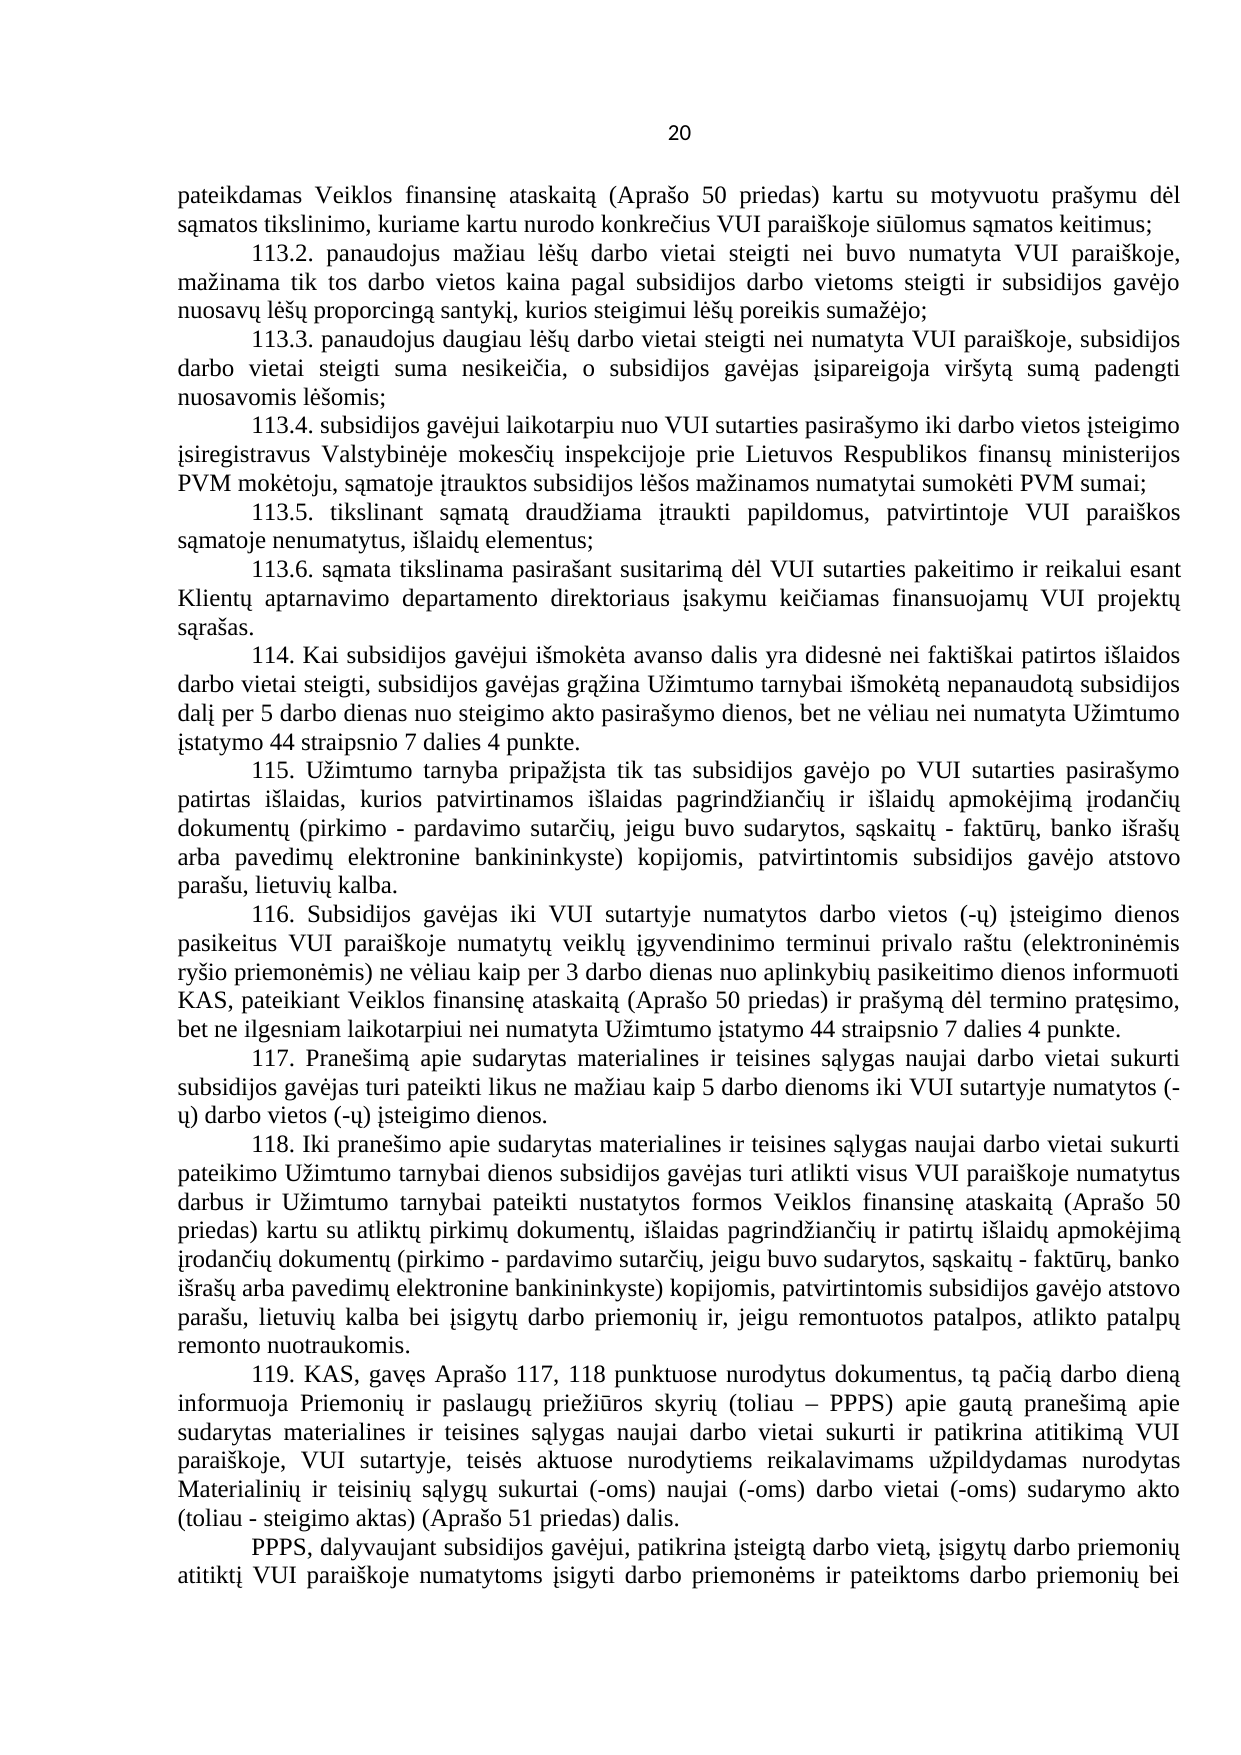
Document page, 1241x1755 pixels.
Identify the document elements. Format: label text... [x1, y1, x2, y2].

text 114. Kai subsidijos gavėjui išmokėta avanso dalis yra didesnė nei faktiškai patirtos išlaidos darbo vietai steigti, subsidijos gavėjas grąžina Užimtumo tarnybai išmokėtą nepanaudotą subsidijos dalį per 5 darbo dienas nuo steigimo akto pasirašymo dienos, bet ne vėliau nei numatyta Užimtumo įstatymo 44 straipsnio 7 dalies 4 punkte. [177, 641, 1181, 756]
text 117. Pranešimą apie sudarytas materialines ir teisines sąlygas naujai darbo vietai sukurti subsidijos gavėjas turi pateikti likus ne mažiau kaip 5 darbo dienoms iki VUI sutartyje numatytos (-ų) darbo vietos (-ų) įsteigimo dienos. [177, 1043, 1181, 1129]
text 115. Užimtumo tarnyba pripažįsta tik tas subsidijos gavėjo po VUI sutarties pasirašymo patirtas išlaidas, kurios patvirtinamos išlaidas pagrindžiančių ir išlaidų apmokėjimą įrodančių dokumentų (pirkimo - pardavimo sutarčių, jeigu buvo sudarytos, sąskaitų - faktūrų, banko išrašų arba pavedimų elektronine bankininkyste) kopijomis, patvirtintomis subsidijos gavėjo atstovo parašu, lietuvių kalba. [177, 756, 1181, 899]
text 119. KAS, gavęs Aprašo 117, 118 punktuose nurodytus dokumentus, tą pačią darbo dieną informuoja Priemonių ir paslaugų priežiūros skyrių (toliau – PPPS) apie gautą pranešimą apie sudarytas materialines ir teisines sąlygas naujai darbo vietai sukurti ir patikrina atitikimą VUI paraiškoje, VUI sutartyje, teisės aktuose nurodytiems reikalavimams užpildydamas nurodytas Materialinių ir teisinių sąlygų sukurtai (-oms) naujai (-oms) darbo vietai (-oms) sudarymo akto (toliau - steigimo aktas) (Aprašo 51 priedas) dalis. [177, 1359, 1181, 1532]
text 118. Iki pranešimo apie sudarytas materialines ir teisines sąlygas naujai darbo vietai sukurti pateikimo Užimtumo tarnybai dienos subsidijos gavėjas turi atlikti visus VUI paraiškoje numatytus darbus ir Užimtumo tarnybai pateikti nustatytos formos Veiklos finansinę ataskaitą (Aprašo 50 priedas) kartu su atliktų pirkimų dokumentų, išlaidas pagrindžiančių ir patirtų išlaidų apmokėjimą įrodančių dokumentų (pirkimo - pardavimo sutarčių, jeigu buvo sudarytos, sąskaitų - faktūrų, banko išrašų arba pavedimų elektronine bankininkyste) kopijomis, patvirtintomis subsidijos gavėjo atstovo parašu, lietuvių kalba bei įsigytų darbo priemonių ir, jeigu remontuotos patalpos, atlikto patalpų remonto nuotraukomis. [177, 1129, 1181, 1359]
text 113.5. tikslinant sąmatą draudžiama įtraukti papildomus, patvirtintoje VUI paraiškos sąmatoje nenumatytus, išlaidų elementus; [177, 497, 1181, 554]
text PPPS, dalyvaujant subsidijos gavėjui, patikrina įsteigtą darbo vietą, įsigytų darbo priemonių atitiktį VUI paraiškoje numatytoms įsigyti darbo priemonėms ir pateiktoms darbo priemonių bei [177, 1532, 1181, 1589]
text 116. Subsidijos gavėjas iki VUI sutartyje numatytos darbo vietos (-ų) įsteigimo dienos pasikeitus VUI paraiškoje numatytų veiklų įgyvendinimo terminui privalo raštu (elektroninėmis ryšio priemonėmis) ne vėliau kaip per 3 darbo dienas nuo aplinkybių pasikeitimo dienos informuoti KAS, pateikiant Veiklos finansinę ataskaitą (Aprašo 50 priedas) ir prašymą dėl termino pratęsimo, bet ne ilgesniam laikotarpiui nei numatyta Užimtumo įstatymo 44 straipsnio 7 dalies 4 punkte. [177, 899, 1181, 1043]
text 113.2. panaudojus mažiau lėšų darbo vietai steigti nei buvo numatyta VUI paraiškoje, mažinama tik tos darbo vietos kaina pagal subsidijos darbo vietoms steigti ir subsidijos gavėjo nuosavų lėšų proporcingą santykį, kurios steigimui lėšų poreikis sumažėjo; [177, 238, 1181, 324]
text 113.6. sąmata tikslinama pasirašant susitarimą dėl VUI sutarties pakeitimo ir reikalui esant Klientų aptarnavimo departamento direktoriaus įsakymu keičiamas finansuojamų VUI projektų sąrašas. [177, 554, 1181, 641]
text 113.3. panaudojus daugiau lėšų darbo vietai steigti nei numatyta VUI paraiškoje, subsidijos darbo vietai steigti suma nesikeičia, o subsidijos gavėjas įsipareigoja viršytą sumą padengti nuosavomis lėšomis; [177, 324, 1181, 411]
text 113.4. subsidijos gavėjui laikotarpiu nuo VUI sutarties pasirašymo iki darbo vietos įsteigimo įsiregistravus Valstybinėje mokesčių inspekcijoje prie Lietuvos Respublikos finansų ministerijos PVM mokėtoju, sąmatoje įtrauktos subsidijos lėšos mažinamos numatytai sumokėti PVM sumai; [177, 411, 1181, 497]
text pateikdamas Veiklos finansinę ataskaitą (Aprašo 50 priedas) kartu su motyvuotu prašymu dėl sąmatos tikslinimo, kuriame kartu nurodo konkrečius VUI paraiškoje siūlomus sąmatos keitimus; [177, 181, 1181, 238]
